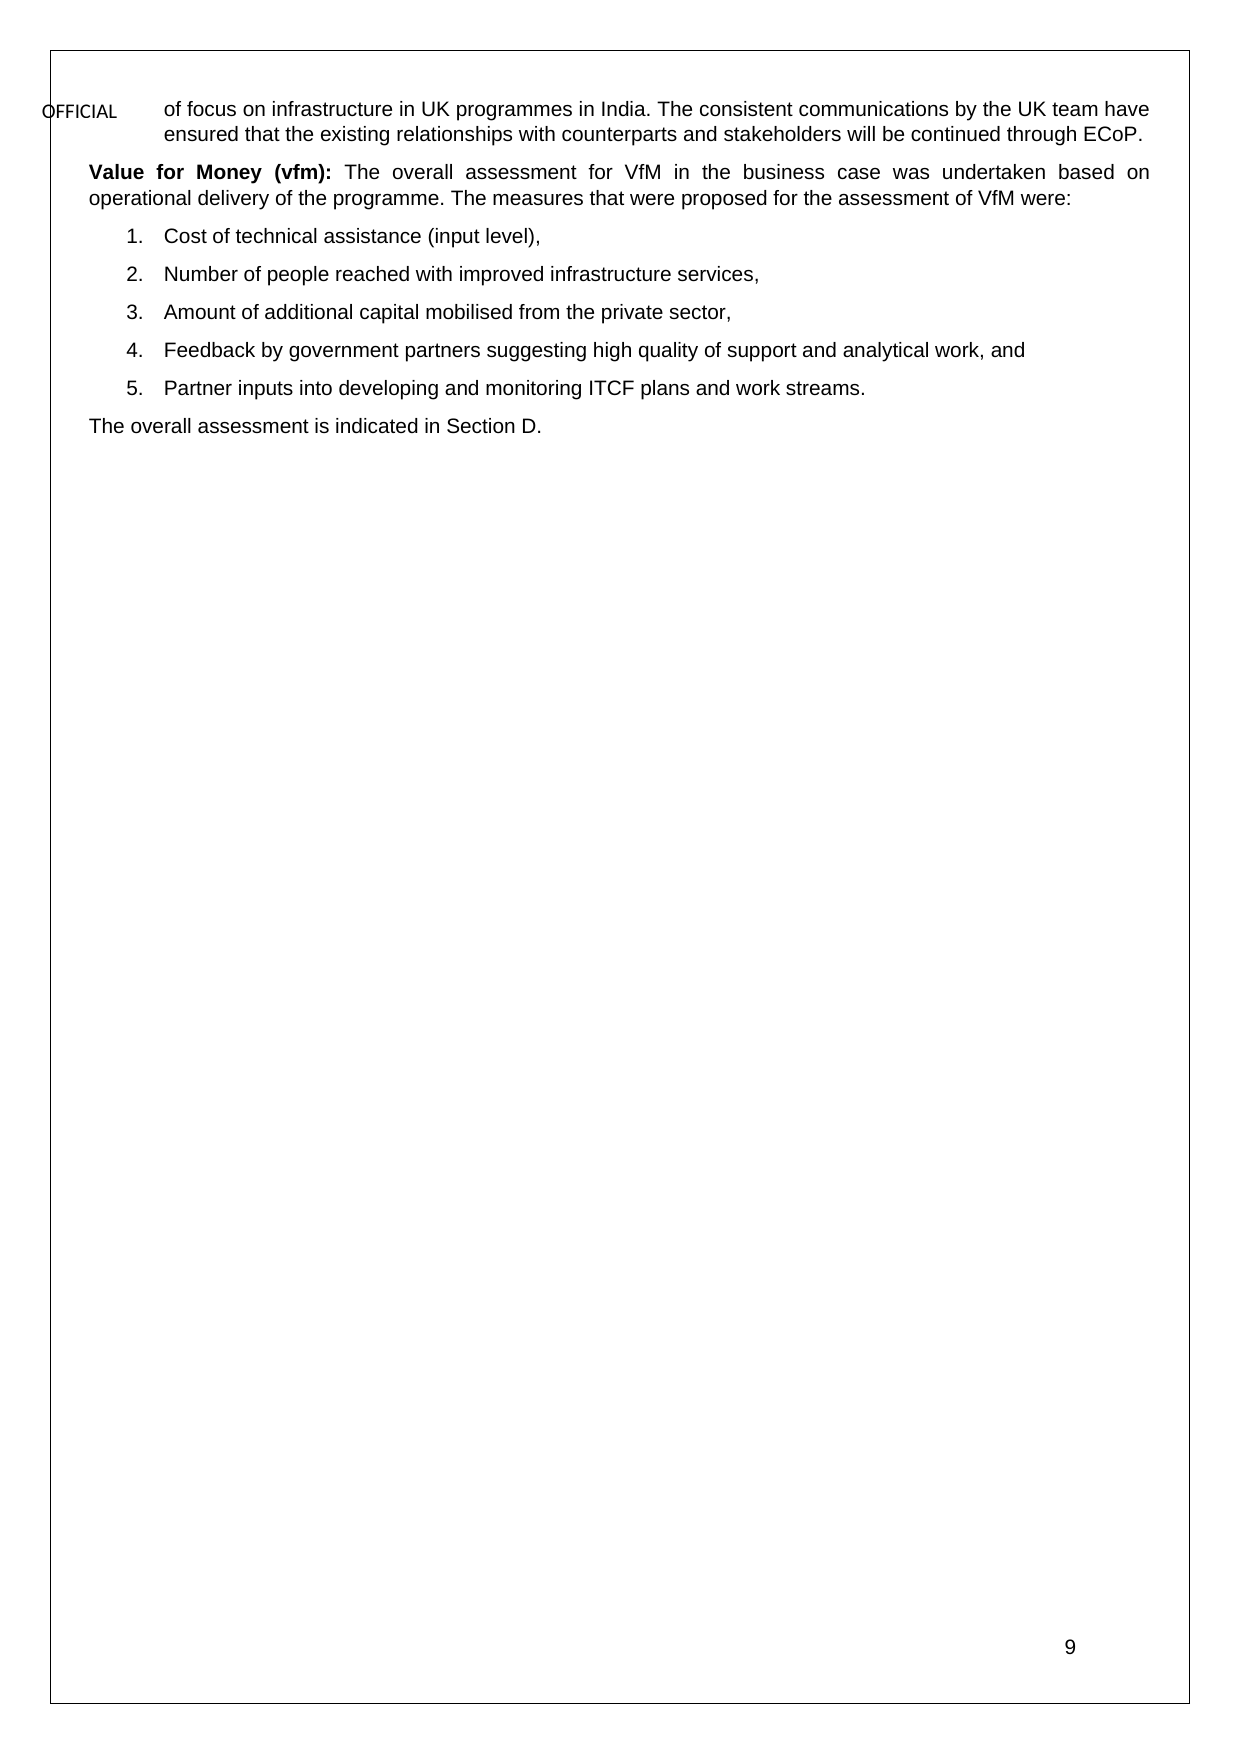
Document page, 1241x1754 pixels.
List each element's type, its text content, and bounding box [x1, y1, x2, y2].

list Cost of technical assistance (input level), [126, 224, 1152, 247]
list Partner inputs into developing and monitoring ITCF plans and work streams. [126, 376, 1152, 399]
list Feedback by government partners suggesting high quality of support and analytical work, and [126, 338, 1152, 361]
text The overall assessment is indicated in Section D. [89, 414, 1152, 437]
list Number of people reached with improved infrastructure services, [126, 262, 1152, 285]
text Value for Money (vfm): The overall assessment for VfM in the business case was undertaken based on operational delivery of the programme. The measures that were proposed for the assessment of VfM were: [89, 161, 1152, 209]
list Amount of additional capital mobilised from the private sector, [126, 300, 1152, 323]
list of focus on infrastructure in UK programmes in India. The consistent communications by the UK team have ensured that the existing relationships with counterparts and stakeholders will be continued through ECoP. [126, 97, 1152, 146]
